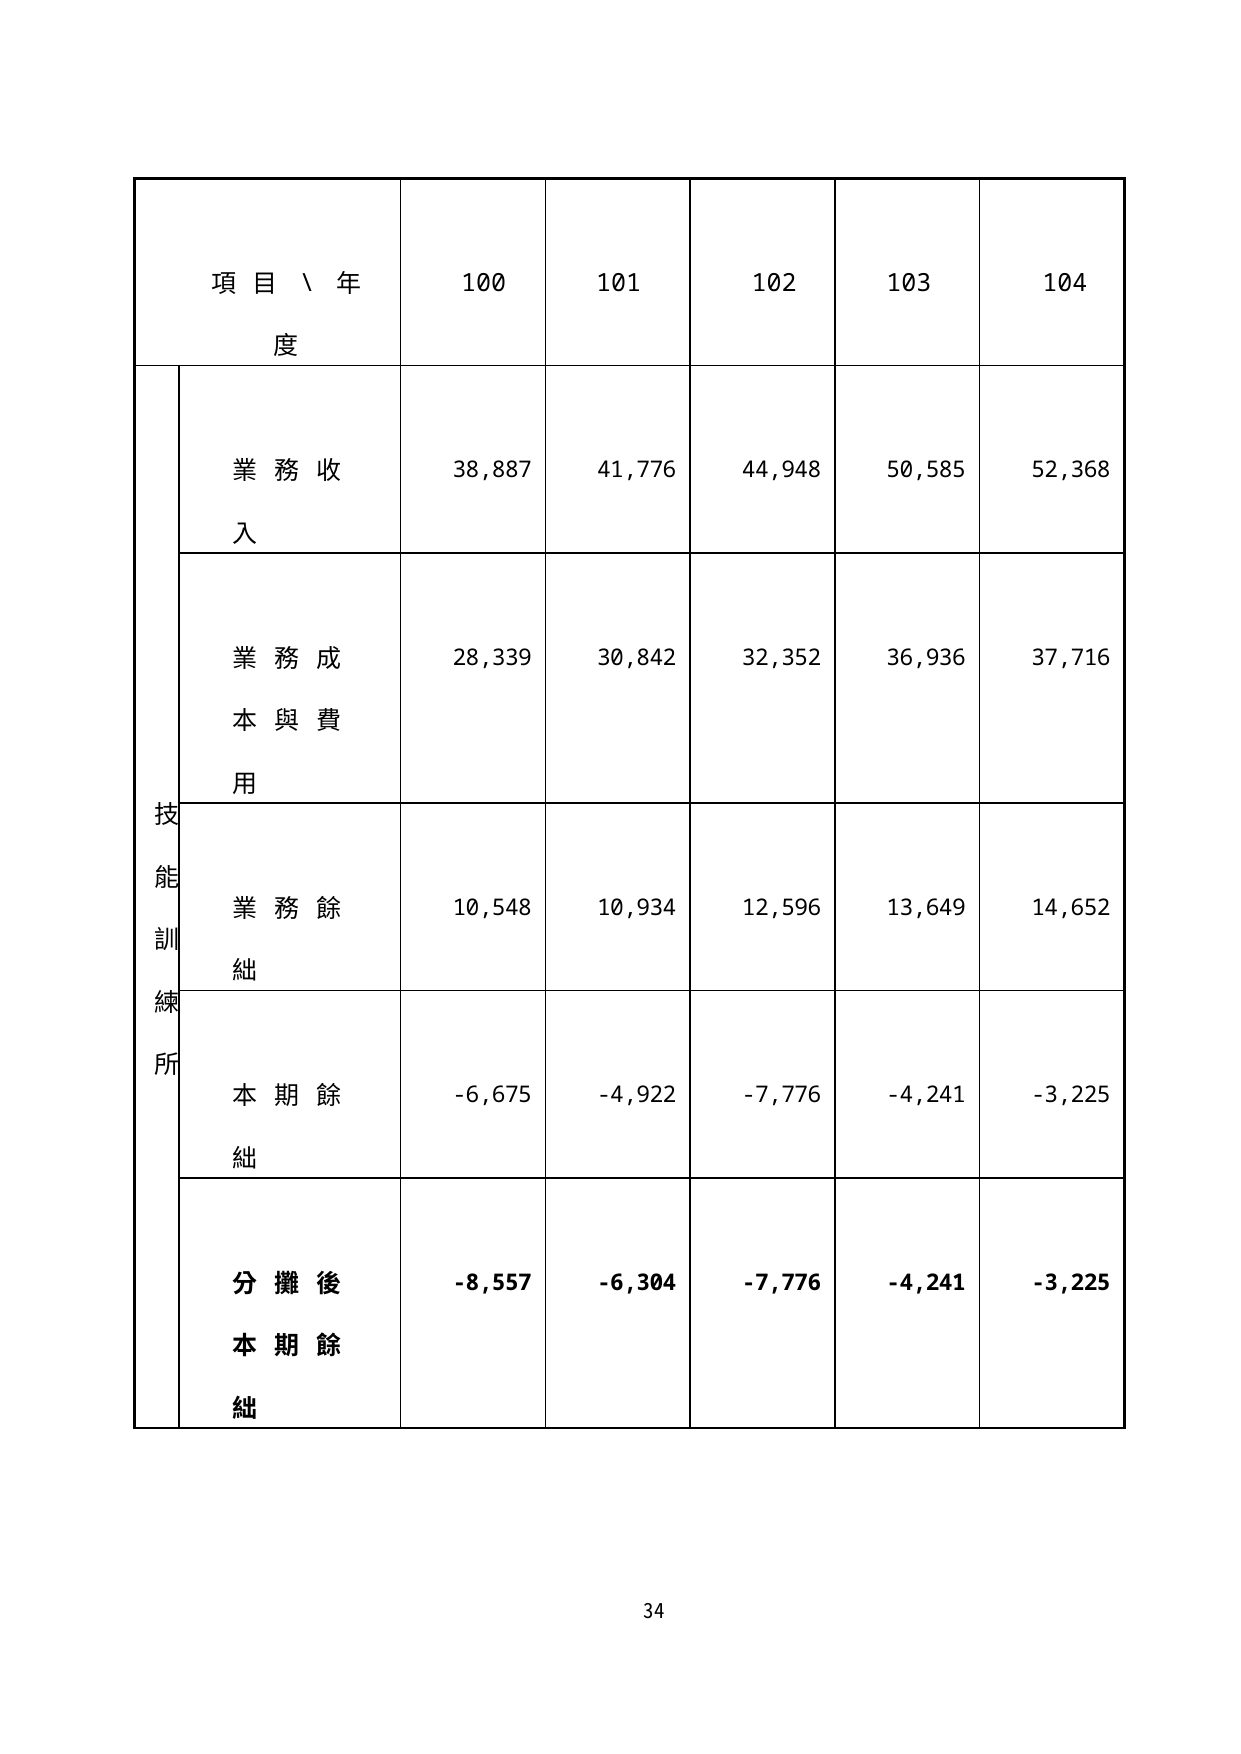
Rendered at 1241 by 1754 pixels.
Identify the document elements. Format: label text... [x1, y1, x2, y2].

table_cell -4,241 [836, 991, 979, 1177]
table_cell 30,842 [546, 554, 689, 802]
table_cell -4,241 [836, 1179, 979, 1427]
table_header 103 [836, 180, 979, 365]
table_cell 10,548 [401, 804, 545, 990]
table_header 100 [401, 180, 545, 365]
table_cell -6,304 [546, 1179, 689, 1427]
table_header 104 [980, 180, 1123, 365]
table_cell 13,649 [836, 804, 979, 990]
table_cell 38,887 [401, 366, 545, 552]
table_cell 分攤後本期餘絀 [180, 1179, 400, 1427]
table_cell 12,596 [691, 804, 834, 990]
table_cell 44,948 [691, 366, 834, 552]
table_cell 14,652 [980, 804, 1123, 990]
table_cell -3,225 [980, 991, 1123, 1177]
table_cell 41,776 [546, 366, 689, 552]
table_cell 業務收入 [180, 366, 400, 552]
table_cell 37,716 [980, 554, 1123, 802]
table_cell 10,934 [546, 804, 689, 990]
table_cell 32,352 [691, 554, 834, 802]
table_header 102 [691, 180, 834, 365]
table_cell 50,585 [836, 366, 979, 552]
table_cell -6,675 [401, 991, 545, 1177]
table_header 項目\年度 [136, 180, 400, 365]
table_cell -3,225 [980, 1179, 1123, 1427]
table_cell -7,776 [691, 1179, 834, 1427]
table_cell 業務成本與費用 [180, 554, 400, 802]
table_cell 本期餘絀 [180, 991, 400, 1177]
table_header 101 [546, 180, 689, 365]
table_cell 28,339 [401, 554, 545, 802]
table_cell 52,368 [980, 366, 1123, 552]
table_cell -4,922 [546, 991, 689, 1177]
table_cell -8,557 [401, 1179, 545, 1427]
table_cell -7,776 [691, 991, 834, 1177]
table_cell 業務餘絀 [180, 804, 400, 990]
table_cell 技能訓練所 [136, 366, 178, 1427]
table_cell 36,936 [836, 554, 979, 802]
